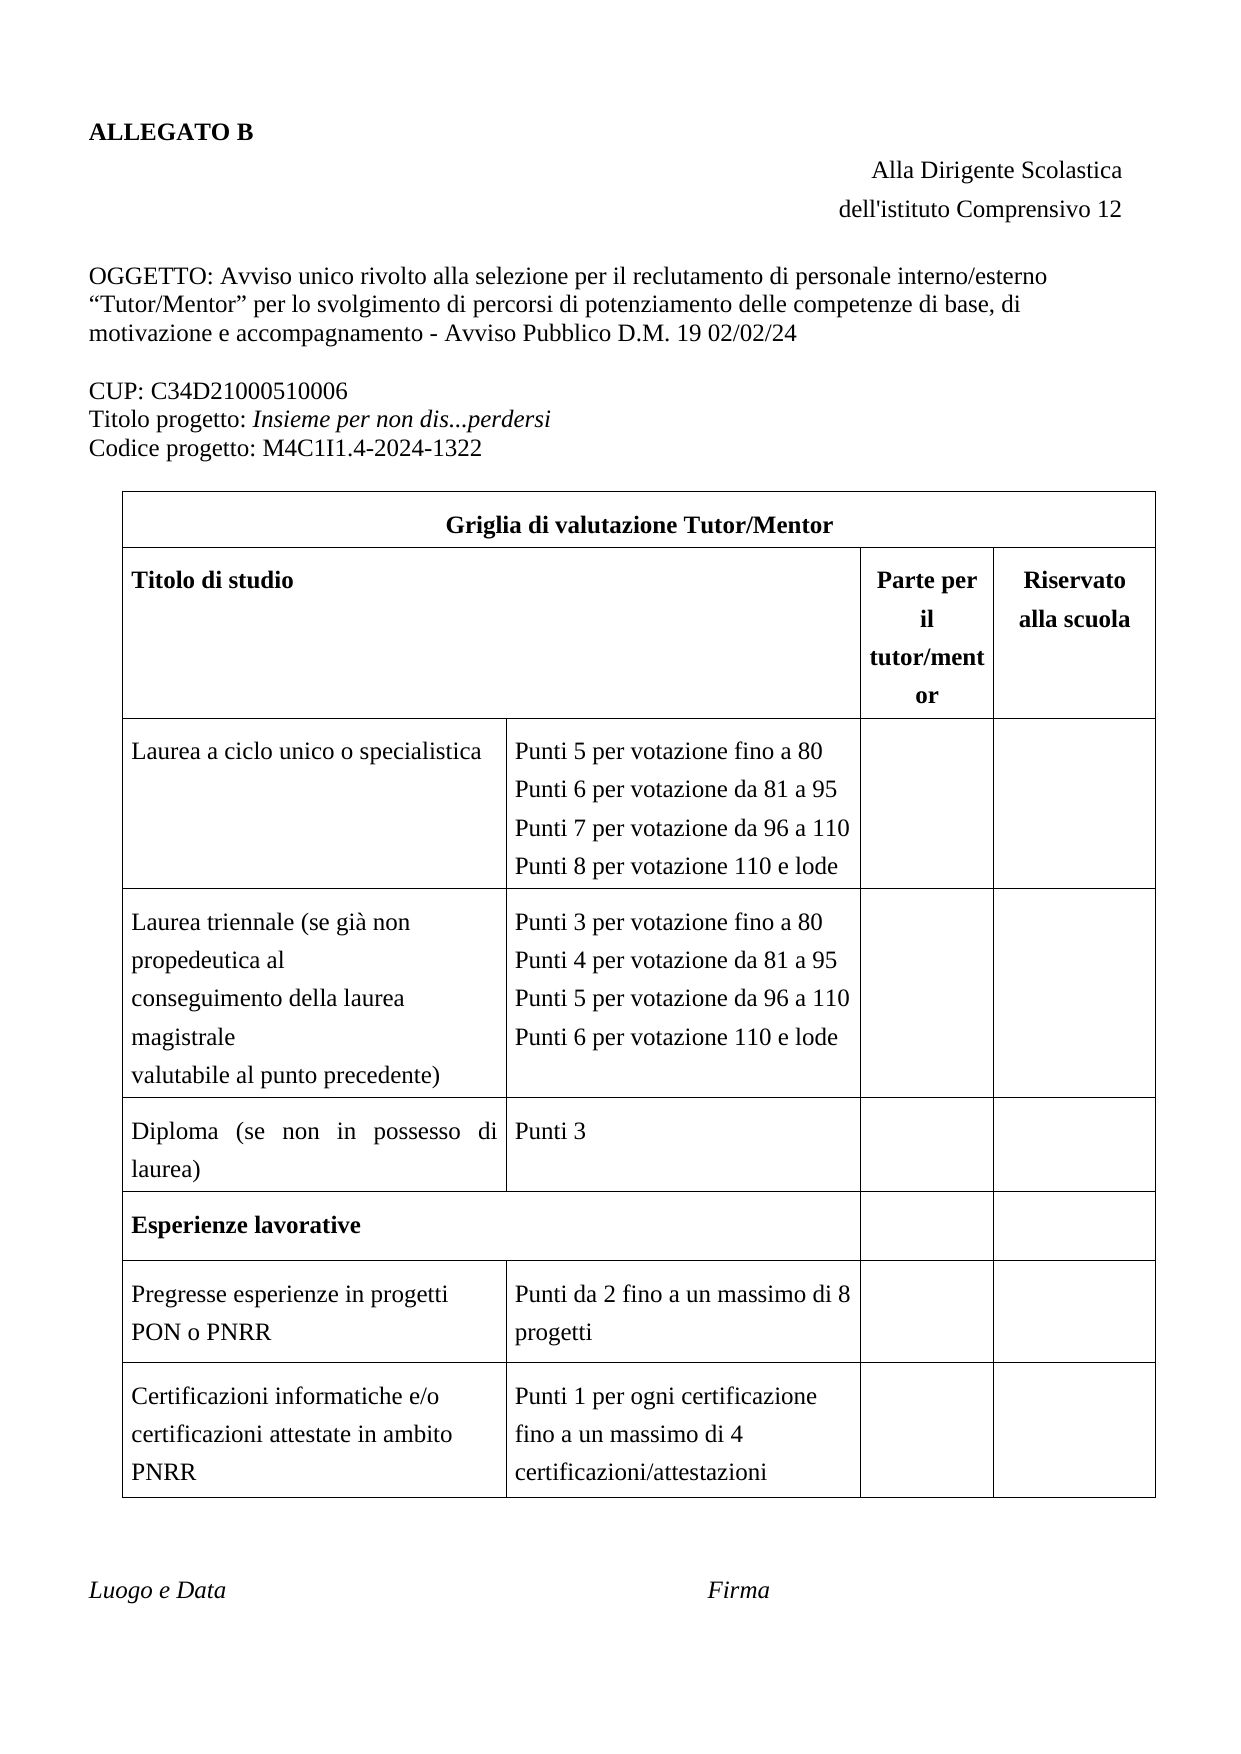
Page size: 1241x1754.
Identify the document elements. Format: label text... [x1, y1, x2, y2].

table_cell Certificazioni informatiche e/o certificazioni attestate in ambito PNRR [123, 1363, 506, 1497]
table_cell Esperienze lavorative [123, 1192, 860, 1260]
table_cell [861, 1098, 993, 1191]
table_cell Punti 1 per ogni certificazione fino a un massimo di 4 certificazioni/attestazioni [507, 1363, 860, 1497]
table_cell [994, 1261, 1155, 1362]
subtitle Alla Dirigente Scolastica [89, 146, 1122, 184]
table_cell [861, 1192, 993, 1260]
table_cell [994, 1098, 1155, 1191]
table_cell Pregresse esperienze in progetti PON o PNRR [123, 1261, 506, 1362]
table_cell [994, 1363, 1155, 1497]
table_cell Diploma (se non in possesso di laurea) [123, 1098, 506, 1191]
table_cell [994, 889, 1155, 1097]
table_cell [861, 1261, 993, 1362]
table_cell Titolo di studio [123, 548, 860, 717]
subtitle Luogo e Data Firma [89, 1565, 1122, 1603]
text OGGETTO: Avviso unico rivolto alla selezione per il reclutamento di personale interno/esterno “Tutor/Mentor” per lo svolgimento di percorsi di potenziamento delle competenze di base, di motivazione e accompagnamento - Avviso Pubblico D.M. 19 02/02/24 [89, 261, 1122, 347]
table_cell Parte per il tutor/mentor [861, 548, 993, 717]
table_cell Laurea triennale (se già non propedeutica al conseguimento della laurea magistrale valutabile al punto precedente) [123, 889, 506, 1097]
text CUP: C34D21000510006 [89, 376, 1122, 404]
table_cell [861, 889, 993, 1097]
text Codice progetto: M4C1I1.4-2024-1322 [89, 433, 1122, 462]
table_cell Punti 3 [507, 1098, 860, 1191]
table_cell Riservato alla scuola [994, 548, 1155, 717]
table_cell Punti da 2 fino a un massimo di 8 progetti [507, 1261, 860, 1362]
text Titolo progetto: Insieme per non dis...perdersi [89, 404, 1122, 433]
table_cell Punti 3 per votazione fino a 80 Punti 4 per votazione da 81 a 95 Punti 5 per votazione da 96 a 110 Punti 6 per votazione 110 e lode [507, 889, 860, 1097]
subtitle ALLEGATO B [89, 108, 1122, 146]
table_cell Laurea a ciclo unico o specialistica [123, 719, 506, 888]
table_cell [994, 719, 1155, 888]
table_cell [861, 1363, 993, 1497]
table_cell Punti 5 per votazione fino a 80 Punti 6 per votazione da 81 a 95 Punti 7 per votazione da 96 a 110 Punti 8 per votazione 110 e lode [507, 719, 860, 888]
table_cell [994, 1192, 1155, 1260]
table_cell [861, 719, 993, 888]
subtitle dell'istituto Comprensivo 12 [89, 184, 1122, 223]
table_header Griglia di valutazione Tutor/Mentor [123, 492, 1155, 547]
